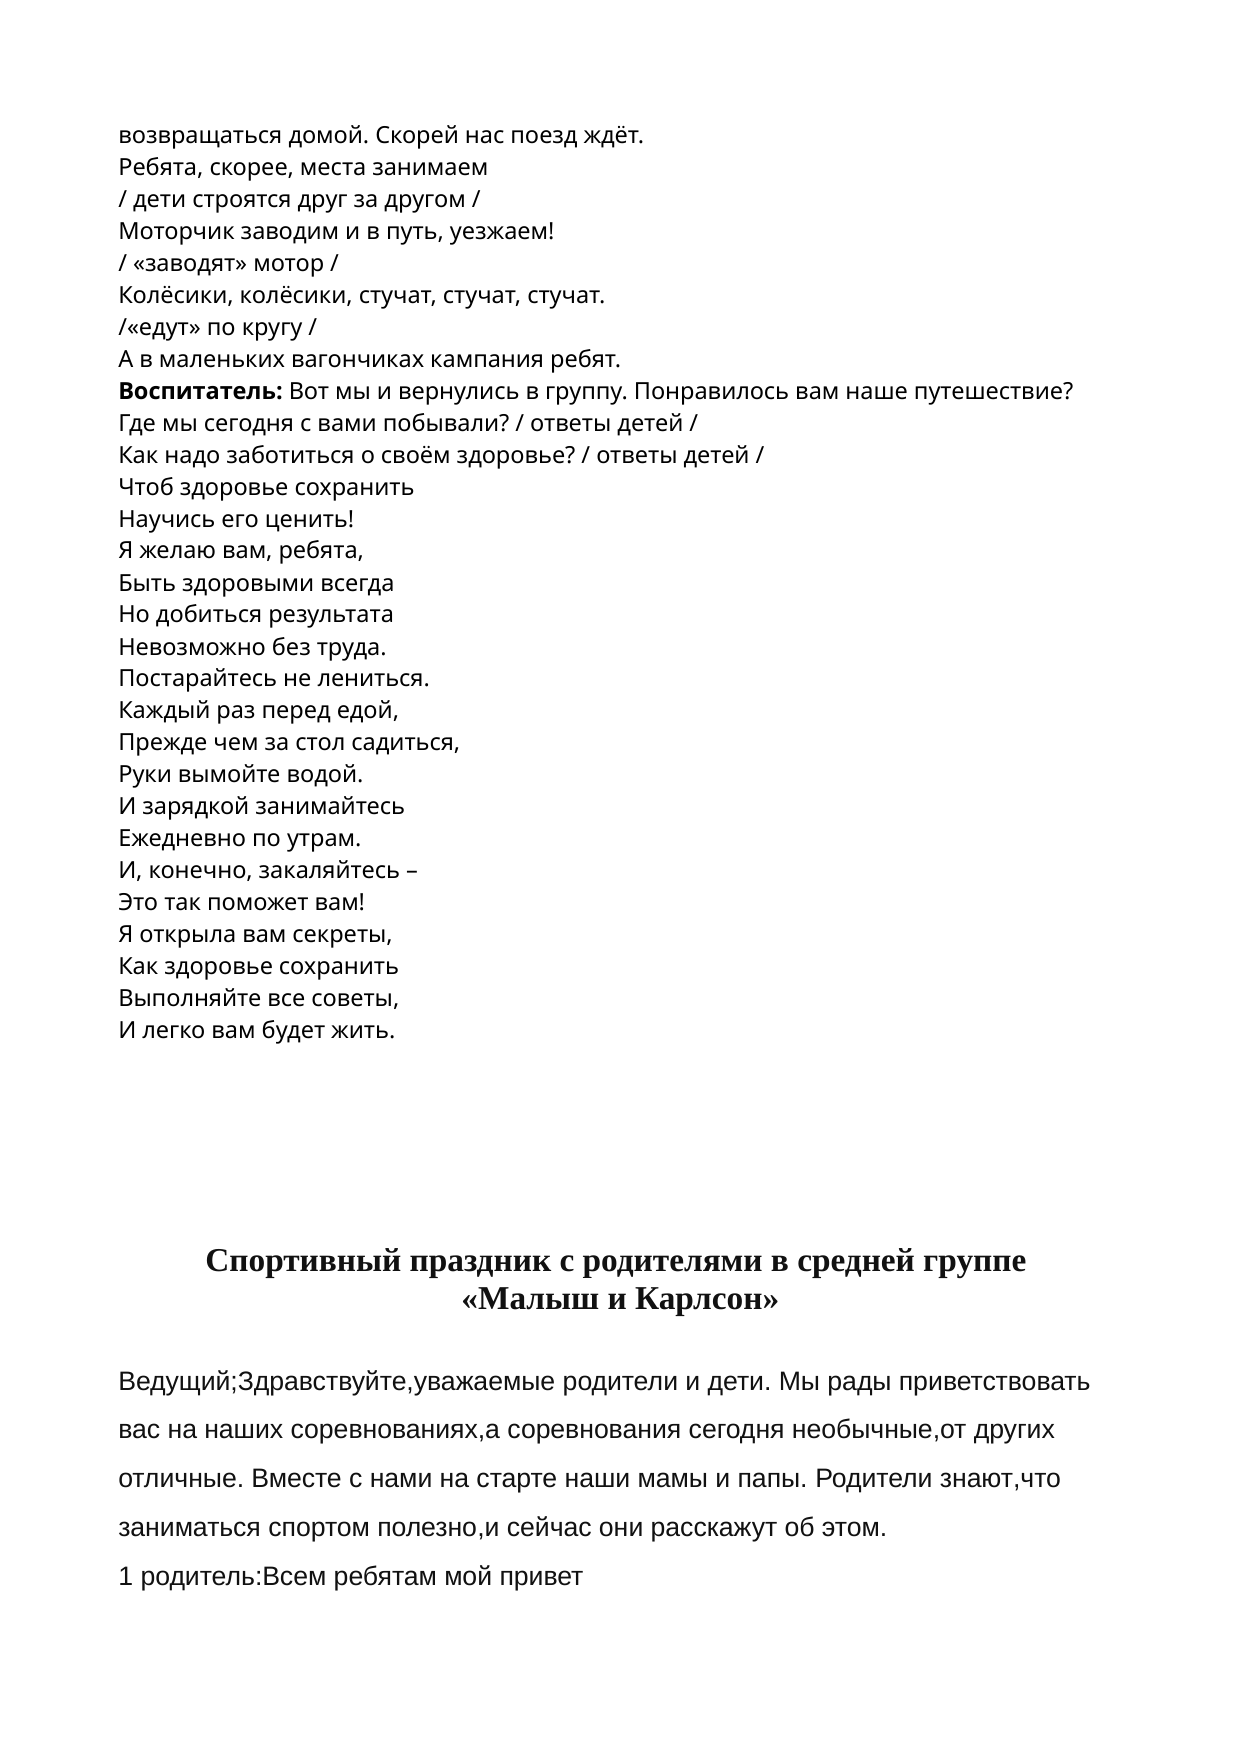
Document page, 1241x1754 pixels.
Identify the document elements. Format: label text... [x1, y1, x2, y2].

text 1 родитель:Всем ребятам мой привет [118, 1560, 1122, 1591]
text возвращаться домой. Скорей нас поезд ждёт. Ребята, скорее, места занимаем / дети строятся друг за другом / Моторчик заводим и в путь, уезжаем! / «заводят» мотор / Колёсики, колёсики, стучат, стучат, стучат. /«едут» по кругу / А в маленьких вагончиках кампания ребят. Воспитатель: Вот мы и вернулись в группу. Понравилось вам наше путешествие? Где мы сегодня с вами побывали? / ответы детей / Как надо заботиться о своём здоровье? / ответы детей / Чтоб здоровье сохранить Научись его ценить! Я желаю вам, ребята, Быть здоровыми всегда Но добиться результата Невозможно без труда. Постарайтесь не лениться. Каждый раз перед едой, Прежде чем за стол садиться, Руки вымойте водой. И зарядкой занимайтесь Ежедневно по утрам. И, конечно, закаляйтесь – Это так поможет вам! Я открыла вам секреты, Как здоровье сохранить Выполняйте все советы, И легко вам будет жить. [118, 118, 1122, 1046]
text Спортивный праздник с родителями в средней группе [118, 1240, 1122, 1278]
text Ведущий;Здравствуйте,уважаемые родители и дети. Мы рады приветствовать вас на наших соревнованиях,а соревнования сегодня необычные,от других отличные. Вместе с нами на старте наши мамы и папы. Родители знают,что заниматься спортом полезно,и сейчас они расскажут об этом. [118, 1365, 1122, 1542]
text «Малыш и Карлсон» [118, 1278, 1122, 1317]
